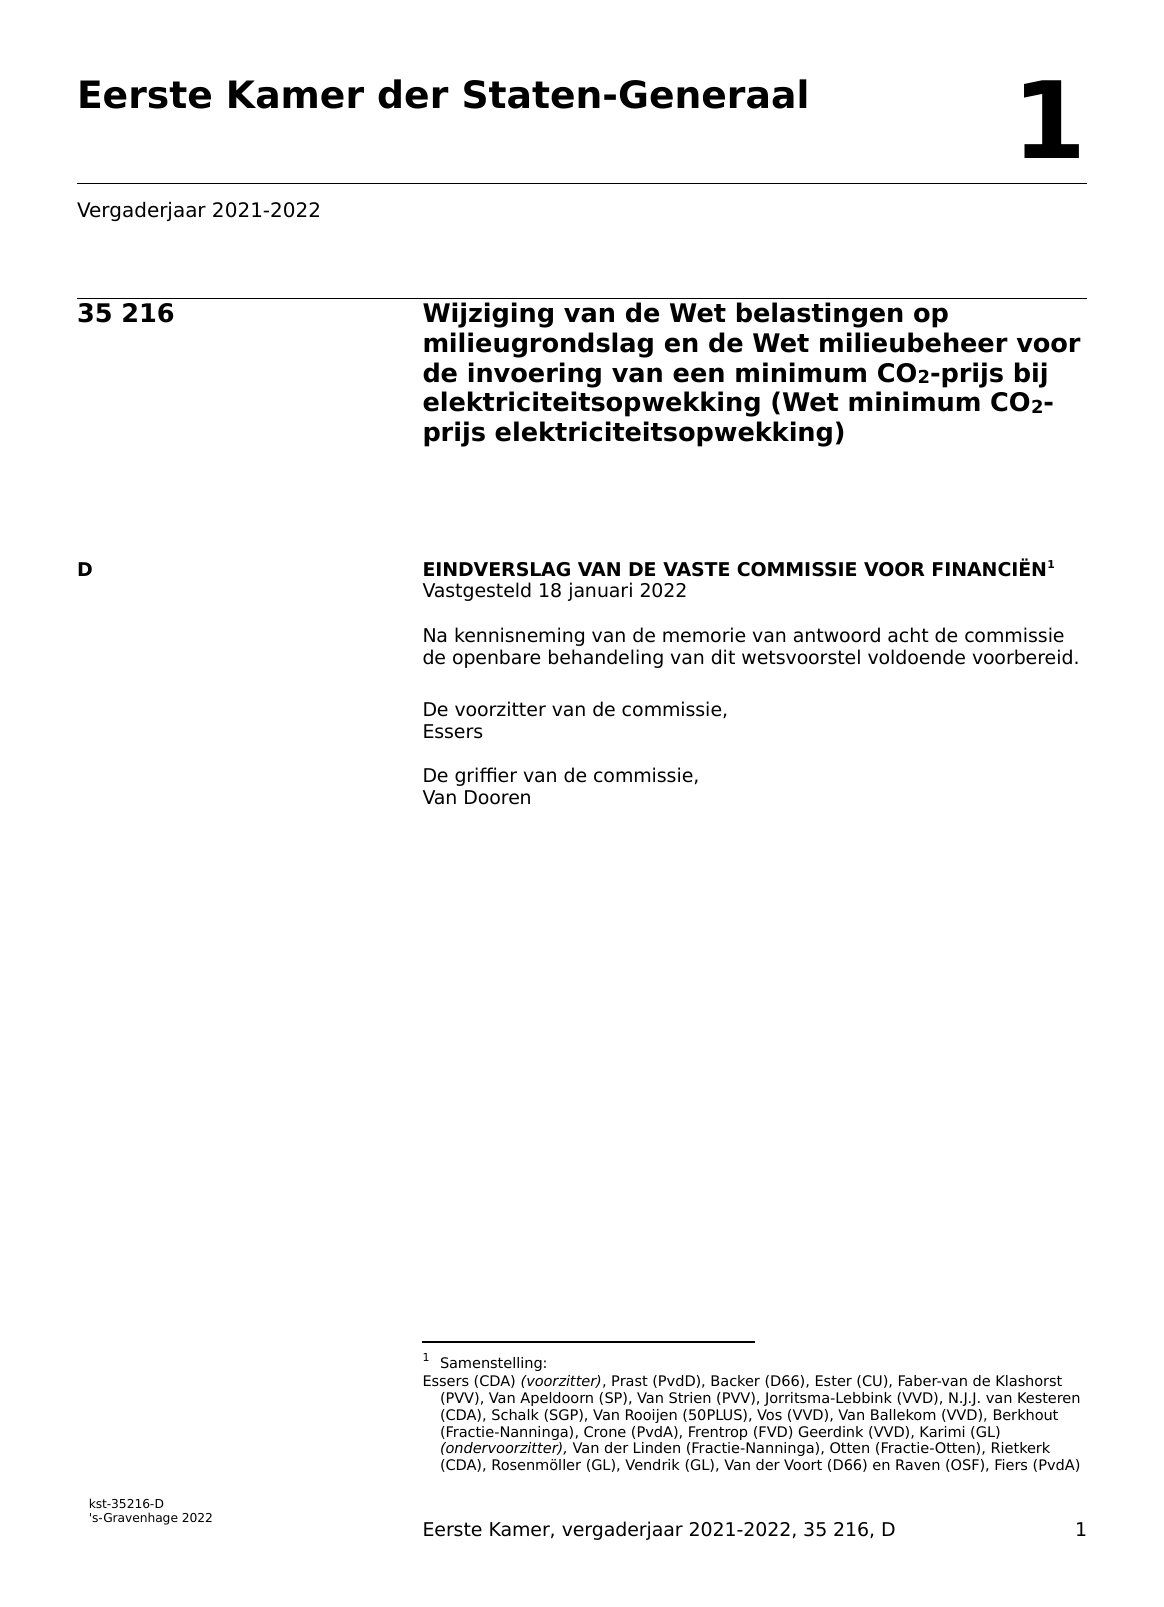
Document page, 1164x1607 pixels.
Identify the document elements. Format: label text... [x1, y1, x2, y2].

subtitle D EINDVERSLAG VAN DE VASTE COMMISSIE VOOR FINANCIËN [77, 558, 1087, 580]
text Essers (CDA) (voorzitter), Prast (PvdD), Backer (D66), Ester (CU), Faber-van de Klashorst (PVV), Van Apeldoorn (SP), Van Strien (PVV), Jorritsma-Lebbink (VVD), N.J.J. van Kesteren (CDA), Schalk (SGP), Van Rooijen (50PLUS), Vos (VVD), Van Ballekom (VVD), Berkhout (Fractie-Nanninga), Crone (PvdA), Frentrop (FVD) Geerdink (VVD), Karimi (GL) (ondervoorzitter), Van der Linden (Fractie-Nanninga), Otten (Fractie-Otten), Rietkerk (CDA), Rosenmöller (GL), Vendrik (GL), Van der Voort (D66) en Raven (OSF), Fiers (PvdA) [422, 1373, 1087, 1474]
text Samenstelling: [422, 1351, 1087, 1373]
table_cell Vergaderjaar 2021-2022 [77, 184, 1087, 298]
subtitle 35 216 Wijziging van de Wet belastingen op milieugrondslag en de Wet milieubeheer voor de invoering van een minimum CO2-prijs bij elektriciteitsopwekking (Wet minimum CO2-prijs elektriciteitsopwekking) [77, 299, 1087, 447]
text De griffier van de commissie, Van Dooren [422, 765, 1087, 809]
text 's-Gravenhage 2022 [88, 1511, 323, 1525]
text Na kennisneming van de memorie van antwoord acht de commissie de openbare behandeling van dit wetsvoorstel voldoende voorbereid. [422, 624, 1087, 668]
text Vastgesteld 18 januari 2022 [422, 580, 1087, 602]
table_header 1 [886, 59, 1087, 183]
text De voorzitter van de commissie, Essers [422, 698, 1087, 742]
table_header Eerste Kamer der Staten-Generaal [77, 59, 886, 183]
text kst-35216-D [88, 1497, 323, 1511]
